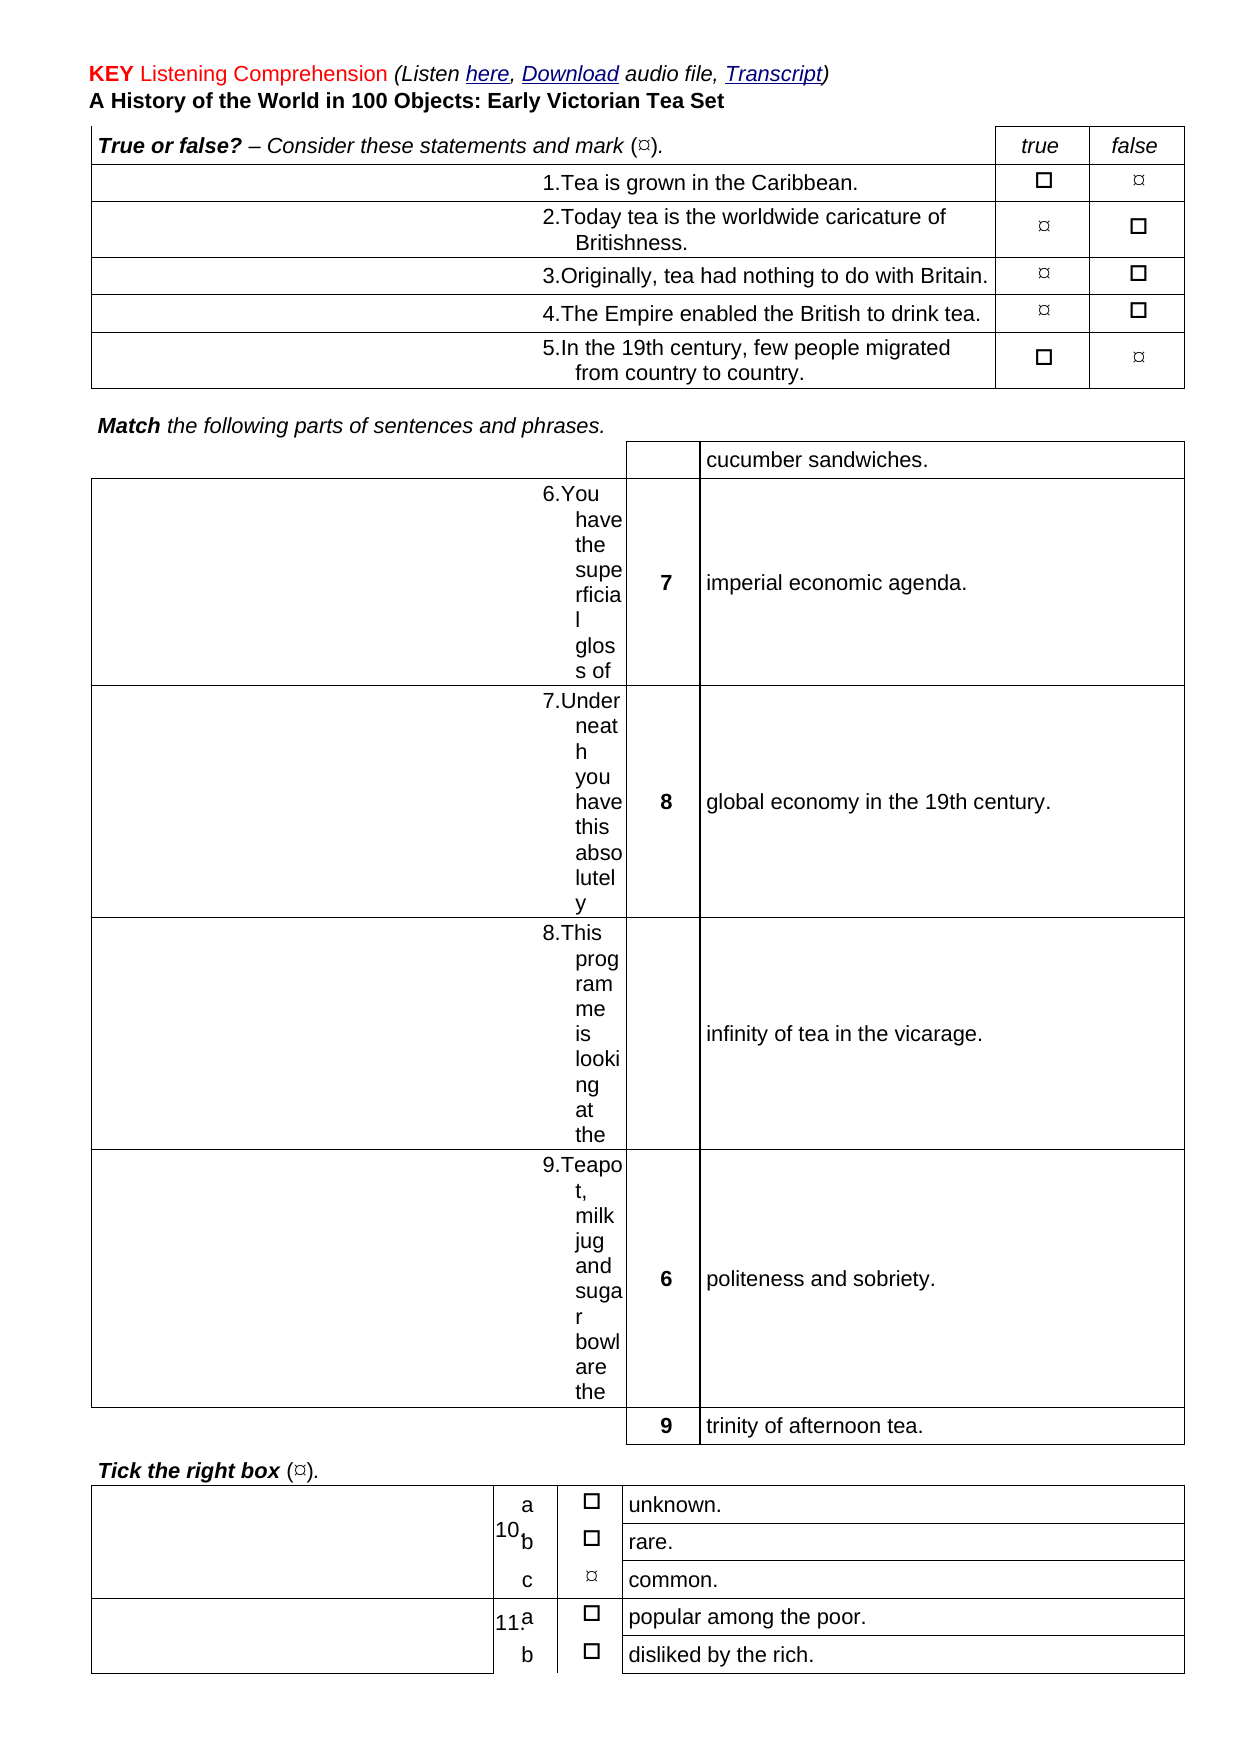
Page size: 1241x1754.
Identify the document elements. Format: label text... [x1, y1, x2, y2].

table_cell b [494, 1523, 557, 1560]
table_cell Today tea is the worldwide caricature of Britishness. [92, 202, 995, 257]
table_cell  [558, 1635, 622, 1672]
table_cell a [494, 1599, 557, 1635]
table_cell  [1090, 295, 1184, 332]
table_cell [92, 1408, 626, 1444]
table_cell Before 1700 drinking tea had been [92, 1599, 493, 1672]
table_header true [996, 127, 1089, 164]
table_cell Underneath you have this absolutely [92, 686, 626, 917]
table_cell Match the following parts of sentences and phrases. [92, 389, 1184, 441]
table_header false [1090, 127, 1184, 164]
table_cell [627, 442, 699, 478]
table_cell This programme is looking at the [92, 918, 626, 1149]
table_cell disliked by the rich. [623, 1636, 1184, 1672]
table_cell 8 [627, 686, 699, 917]
table_cell rare. [623, 1524, 1184, 1560]
table_cell  [1090, 258, 1184, 294]
table_cell  [996, 333, 1089, 387]
text KEY Listening Comprehension (Listen here, Download audio file, Transcript) [89, 61, 1181, 86]
table_cell  [996, 258, 1089, 294]
table_cell In the 19th century, few people migrated from country to country. [92, 333, 995, 387]
table_cell  [558, 1523, 622, 1560]
text A History of the World in 100 Objects: Early Victorian Tea Set [89, 88, 1181, 114]
table_cell Tea is grown in the Caribbean. [92, 165, 995, 201]
table_cell [92, 441, 626, 478]
table_cell  [996, 202, 1089, 257]
table_cell You have the superficial gloss of [92, 479, 626, 685]
table_cell global economy in the 19th century. [701, 686, 1184, 917]
table_cell politeness and sobriety. [701, 1150, 1184, 1407]
table_header True or false? – Consider these statements and mark (). [92, 126, 995, 164]
table_cell  [558, 1560, 622, 1597]
table_cell imperial economic agenda. [701, 479, 1184, 685]
table_cell [627, 918, 699, 1149]
table_cell The Empire enabled the British to drink tea. [92, 295, 995, 332]
table_cell cucumber sandwiches. [701, 442, 1184, 478]
table_cell c [494, 1560, 557, 1597]
table_cell  [558, 1599, 622, 1635]
table_cell Originally, tea had nothing to do with Britain. [92, 258, 995, 294]
table_cell  [1090, 202, 1184, 257]
table_cell popular among the poor. [623, 1599, 1184, 1635]
table_cell 6 [627, 1150, 699, 1407]
table_cell  [1090, 165, 1184, 201]
table_cell a [494, 1486, 557, 1522]
table_cell unknown. [623, 1486, 1184, 1522]
table_cell  [558, 1486, 622, 1522]
table_cell infinity of tea in the vicarage. [701, 918, 1184, 1149]
table_cell common. [623, 1561, 1184, 1597]
table_cell trinity of afternoon tea. [701, 1408, 1184, 1444]
table_cell b [494, 1635, 557, 1672]
table_cell  [1090, 333, 1184, 387]
table_cell 9 [627, 1408, 699, 1444]
table_cell  [996, 295, 1089, 332]
table_cell In the 1840s this type of tea set was [92, 1486, 493, 1597]
table_cell  [996, 165, 1089, 201]
table_cell Teapot, milk jug and sugar bowl are the [92, 1150, 626, 1407]
table_cell 7 [627, 479, 699, 685]
table_cell Tick the right box (). [92, 1444, 1184, 1485]
